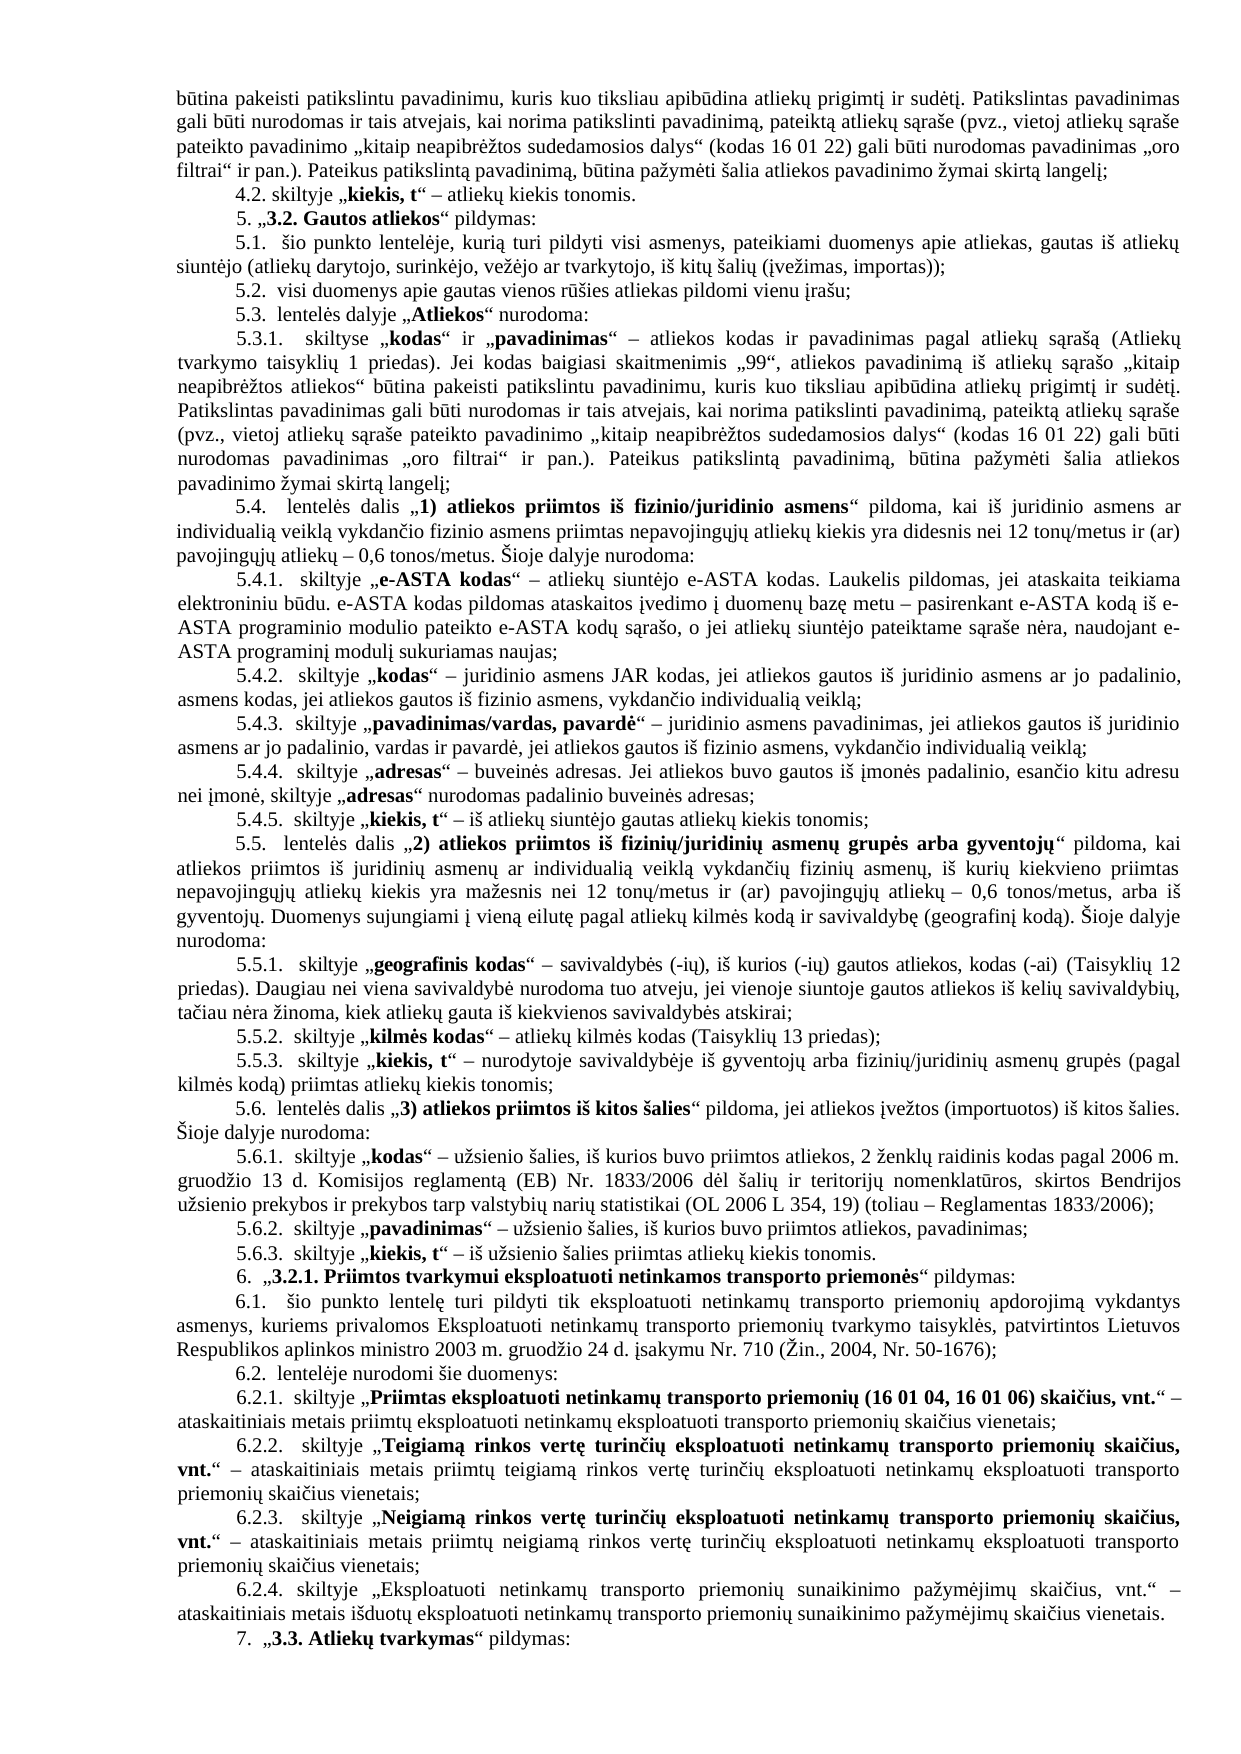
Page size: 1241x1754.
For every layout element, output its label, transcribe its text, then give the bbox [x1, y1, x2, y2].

text 5.4.5. skiltyje „kiekis, t“ – iš atliekų siuntėjo gautas atliekų kiekis tonomis; [177, 807, 1181, 831]
text 5.6.2. skiltyje „pavadinimas“ – užsienio šalies, iš kurios buvo priimtos atliekos, pavadinimas; [177, 1216, 1181, 1240]
text 6.2. lentelėje nurodomi šie duomenys: [176, 1361, 1181, 1385]
text 6.2.4. skiltyje „Eksploatuoti netinkamų transporto priemonių sunaikinimo pažymėjimų skaičius, vnt.“ – ataskaitiniais metais išduotų eksploatuoti netinkamų transporto priemonių sunaikinimo pažymėjimų skaičius vienetais. [177, 1577, 1181, 1625]
text 5.4.4. skiltyje „adresas“ – buveinės adresas. Jei atliekos buvo gautos iš įmonės padalinio, esančio kitu adresu nei įmonė, skiltyje „adresas“ nurodomas padalinio buveinės adresas; [177, 759, 1181, 807]
text 5.6.1. skiltyje „kodas“ – užsienio šalies, iš kurios buvo priimtos atliekos, 2 ženklų raidinis kodas pagal 2006 m. gruodžio 13 d. Komisijos reglamentą (EB) Nr. 1833/2006 dėl šalių ir teritorijų nomenklatūros, skirtos Bendrijos užsienio prekybos ir prekybos tarp valstybių narių statistikai (OL 2006 L 354, 19) (toliau – Reglamentas 1833/2006); [177, 1144, 1181, 1216]
text 5.6.3. skiltyje „kiekis, t“ – iš užsienio šalies priimtas atliekų kiekis tonomis. [177, 1240, 1181, 1264]
text 5.5.2. skiltyje „kilmės kodas“ – atliekų kilmės kodas (Taisyklių 13 priedas); [177, 1024, 1181, 1048]
text 5.4.3. skiltyje „pavadinimas/vardas, pavardė“ – juridinio asmens pavadinimas, jei atliekos gautos iš juridinio asmens ar jo padalinio, vardas ir pavardė, jei atliekos gautos iš fizinio asmens, vykdančio individualią veiklą; [177, 711, 1181, 759]
text 5.5. lentelės dalis „2) atliekos priimtos iš fizinių/juridinių asmenų grupės arba gyventojų“ pildoma, kai atliekos priimtos iš juridinių asmenų ar individualią veiklą vykdančių fizinių asmenų, iš kurių kiekvieno priimtas nepavojingųjų atliekų kiekis yra mažesnis nei 12 tonų/metus ir (ar) pavojingųjų atliekų – 0,6 tonos/metus, arba iš gyventojų. Duomenys sujungiami į vieną eilutę pagal atliekų kilmės kodą ir savivaldybę (geografinį kodą). Šioje dalyje nurodoma: [176, 831, 1181, 952]
text 5.2. visi duomenys apie gautas vienos rūšies atliekas pildomi vienu įrašu; [176, 278, 1181, 302]
text 5.1. šio punkto lentelėje, kurią turi pildyti visi asmenys, pateikiami duomenys apie atliekas, gautas iš atliekų siuntėjo (atliekų darytojo, surinkėjo, vežėjo ar tvarkytojo, iš kitų šalių (įvežimas, importas)); [176, 230, 1181, 278]
text 6. „3.2.1. Priimtos tvarkymui eksploatuoti netinkamos transporto priemonės“ pildymas: [177, 1264, 1181, 1288]
text 6.2.1. skiltyje „Priimtas eksploatuoti netinkamų transporto priemonių (16 01 04, 16 01 06) skaičius, vnt.“ – ataskaitiniais metais priimtų eksploatuoti netinkamų eksploatuoti transporto priemonių skaičius vienetais; [177, 1385, 1181, 1433]
text 4.2. skiltyje „kiekis, t“ – atliekų kiekis tonomis. [176, 182, 1181, 206]
text 7. „3.3. Atliekų tvarkymas“ pildymas: [177, 1625, 1181, 1649]
text 5.5.1. skiltyje „geografinis kodas“ – savivaldybės (-ių), iš kurios (-ių) gautos atliekos, kodas (-ai) (Taisyklių 12 priedas). Daugiau nei viena savivaldybė nurodoma tuo atveju, jei vienoje siuntoje gautos atliekos iš kelių savivaldybių, tačiau nėra žinoma, kiek atliekų gauta iš kiekvienos savivaldybės atskirai; [177, 952, 1181, 1024]
text 5. „3.2. Gautos atliekos“ pildymas: [177, 206, 1181, 230]
text 5.4.2. skiltyje „kodas“ – juridinio asmens JAR kodas, jei atliekos gautos iš juridinio asmens ar jo padalinio, asmens kodas, jei atliekos gautos iš fizinio asmens, vykdančio individualią veiklą; [177, 663, 1181, 711]
text 6.2.3. skiltyje „Neigiamą rinkos vertę turinčių eksploatuoti netinkamų transporto priemonių skaičius, vnt.“ – ataskaitiniais metais priimtų neigiamą rinkos vertę turinčių eksploatuoti netinkamų eksploatuoti transporto priemonių skaičius vienetais; [177, 1505, 1181, 1577]
text 6.1. šio punkto lentelę turi pildyti tik eksploatuoti netinkamų transporto priemonių apdorojimą vykdantys asmenys, kuriems privalomos Eksploatuoti netinkamų transporto priemonių tvarkymo taisyklės, patvirtintos Lietuvos Respublikos aplinkos ministro 2003 m. gruodžio 24 d. įsakymu Nr. 710 (Žin., 2004, Nr. 50-1676); [176, 1288, 1181, 1361]
text 6.2.2. skiltyje „Teigiamą rinkos vertę turinčių eksploatuoti netinkamų transporto priemonių skaičius, vnt.“ – ataskaitiniais metais priimtų teigiamą rinkos vertę turinčių eksploatuoti netinkamų eksploatuoti transporto priemonių skaičius vienetais; [177, 1433, 1181, 1505]
text 5.6. lentelės dalis „3) atliekos priimtos iš kitos šalies“ pildoma, jei atliekos įvežtos (importuotos) iš kitos šalies. Šioje dalyje nurodoma: [176, 1096, 1181, 1144]
text 5.5.3. skiltyje „kiekis, t“ – nurodytoje savivaldybėje iš gyventojų arba fizinių/juridinių asmenų grupės (pagal kilmės kodą) priimtas atliekų kiekis tonomis; [177, 1048, 1181, 1096]
text būtina pakeisti patikslintu pavadinimu, kuris kuo tiksliau apibūdina atliekų prigimtį ir sudėtį. Patikslintas pavadinimas gali būti nurodomas ir tais atvejais, kai norima patikslinti pavadinimą, pateiktą atliekų sąraše (pvz., vietoj atliekų sąraše pateikto pavadinimo „kitaip neapibrėžtos sudedamosios dalys“ (kodas 16 01 22) gali būti nurodomas pavadinimas „oro filtrai“ ir pan.). Pateikus patikslintą pavadinimą, būtina pažymėti šalia atliekos pavadinimo žymai skirtą langelį; [176, 85, 1181, 182]
text 5.4. lentelės dalis „1) atliekos priimtos iš fizinio/juridinio asmens“ pildoma, kai iš juridinio asmens ar individualią veiklą vykdančio fizinio asmens priimtas nepavojingųjų atliekų kiekis yra didesnis nei 12 tonų/metus ir (ar) pavojingųjų atliekų – 0,6 tonos/metus. Šioje dalyje nurodoma: [176, 494, 1181, 567]
text 5.3.1. skiltyse „kodas“ ir „pavadinimas“ – atliekos kodas ir pavadinimas pagal atliekų sąrašą (Atliekų tvarkymo taisyklių 1 priedas). Jei kodas baigiasi skaitmenimis „99“, atliekos pavadinimą iš atliekų sąrašo „kitaip neapibrėžtos atliekos“ būtina pakeisti patikslintu pavadinimu, kuris kuo tiksliau apibūdina atliekų prigimtį ir sudėtį. Patikslintas pavadinimas gali būti nurodomas ir tais atvejais, kai norima patikslinti pavadinimą, pateiktą atliekų sąraše (pvz., vietoj atliekų sąraše pateikto pavadinimo „kitaip neapibrėžtos sudedamosios dalys“ (kodas 16 01 22) gali būti nurodomas pavadinimas „oro filtrai“ ir pan.). Pateikus patikslintą pavadinimą, būtina pažymėti šalia atliekos pavadinimo žymai skirtą langelį; [177, 326, 1181, 494]
text 5.4.1. skiltyje „e-ASTA kodas“ – atliekų siuntėjo e-ASTA kodas. Laukelis pildomas, jei ataskaita teikiama elektroniniu būdu. e-ASTA kodas pildomas ataskaitos įvedimo į duomenų bazę metu – pasirenkant e-ASTA kodą iš e-ASTA programinio modulio pateikto e-ASTA kodų sąrašo, o jei atliekų siuntėjo pateiktame sąraše nėra, naudojant e-ASTA programinį modulį sukuriamas naujas; [177, 567, 1181, 663]
text 5.3. lentelės dalyje „Atliekos“ nurodoma: [176, 302, 1181, 326]
